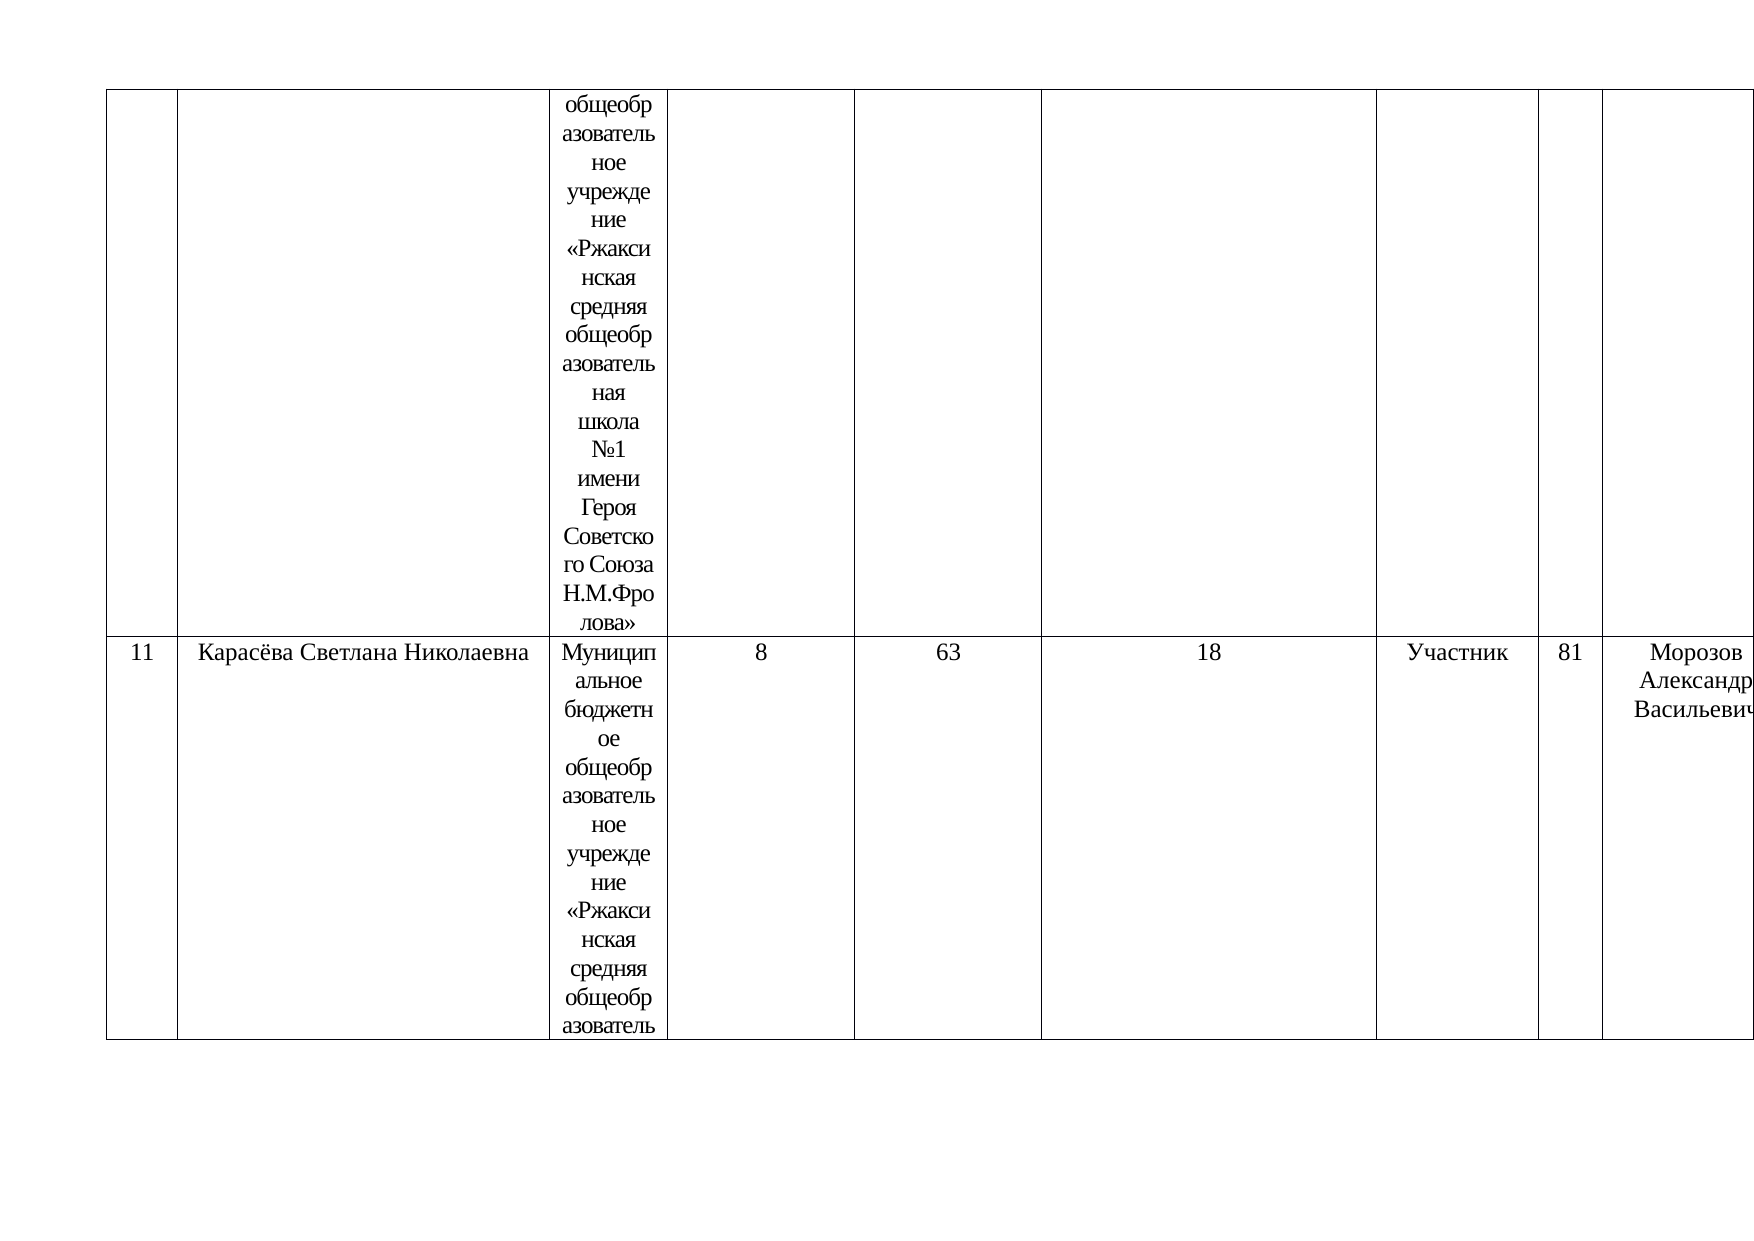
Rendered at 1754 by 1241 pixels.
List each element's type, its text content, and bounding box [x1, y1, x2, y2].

table_cell [107, 90, 177, 636]
table_cell 81 [1539, 637, 1602, 1039]
table_cell 8 [668, 637, 854, 1039]
table_cell 11 [107, 637, 177, 1039]
table_cell Карасёва Светлана Николаевна [178, 637, 549, 1039]
table_cell [668, 90, 854, 636]
table_cell [178, 90, 549, 636]
table_cell 18 [1042, 637, 1376, 1039]
table_cell [1603, 90, 1753, 636]
table_cell [1377, 90, 1538, 636]
table_cell Морозов Александр Васильевич [1603, 637, 1753, 1039]
table_cell 63 [855, 637, 1041, 1039]
table_cell Участник [1377, 637, 1538, 1039]
table_cell [855, 90, 1041, 636]
table_cell [1539, 90, 1602, 636]
table_cell Муниципальное бюджетное общеобразовательное учреждение «Ржаксинская средняя общеобразователь [550, 637, 667, 1039]
table_cell [1042, 90, 1376, 636]
table_cell общеобразовательное учреждение «Ржаксинская средняя общеобразовательная школа №1 имени Героя Советского Союза Н.М.Фролова» [550, 90, 667, 636]
